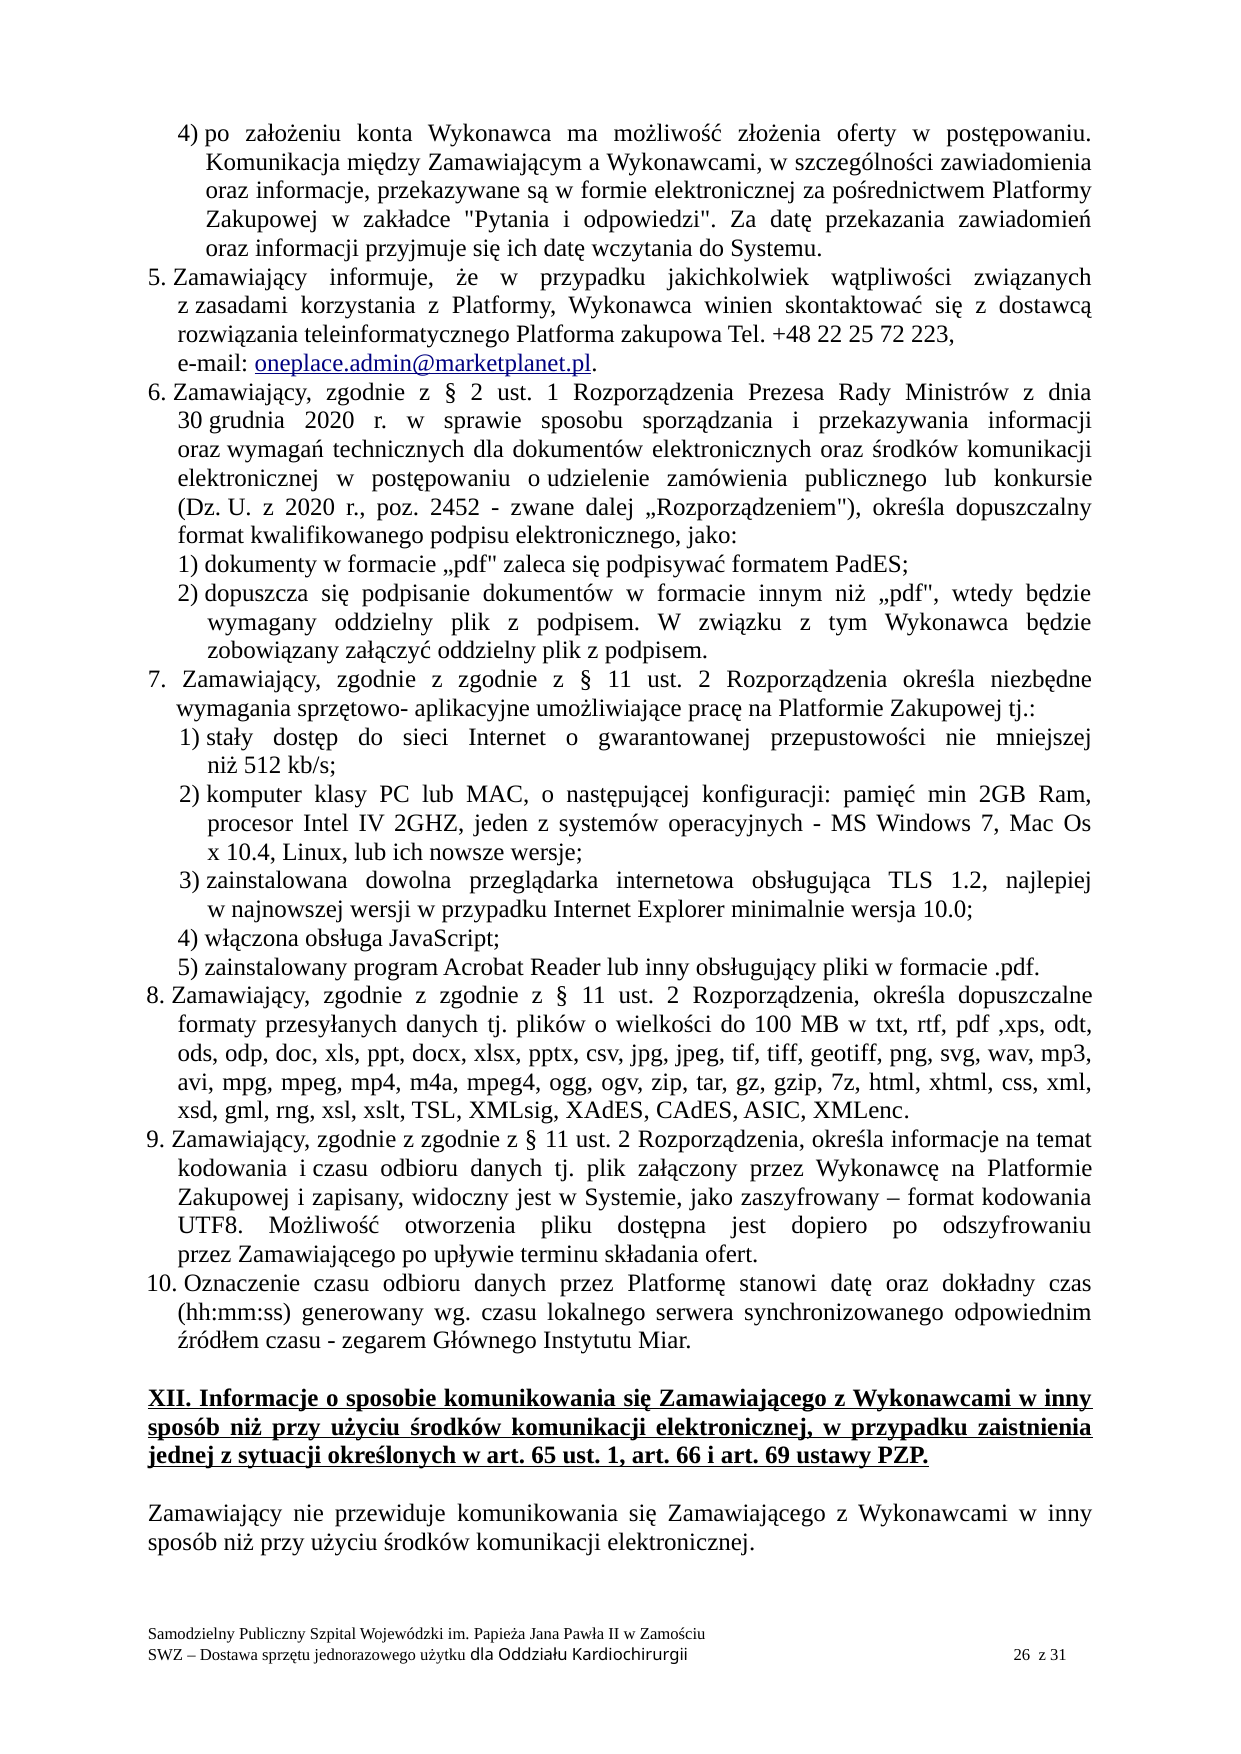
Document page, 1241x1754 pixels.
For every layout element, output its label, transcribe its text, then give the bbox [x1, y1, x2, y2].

list Zamawiający, zgodnie z zgodnie z § 11 ust. 2 Rozporządzenia, określa dopuszczalne formaty przesyłanych danych tj. plików o wielkości do 100 MB w txt, rtf, pdf ,xps, odt, ods, odp, doc, xls, ppt, docx, xlsx, pptx, csv, jpg, jpeg, tif, tiff, geotiff, png, svg, wav, mp3, avi, mpg, mpeg, mp4, m4a, mpeg4, ogg, ogv, zip, tar, gz, gzip, 7z, html, xhtml, css, xml, xsd, gml, rng, xsl, xslt, TSL, XMLsig, XAdES, CAdES, ASIC, XMLenc. [146, 981, 1093, 1124]
list Oznaczenie czasu odbioru danych przez Platformę stanowi datę oraz dokładny czas (hh:mm:ss) generowany wg. czasu lokalnego serwera synchronizowanego odpowiednim źródłem czasu - zegarem Głównego Instytutu Miar. [146, 1268, 1093, 1354]
text sposób niż przy użyciu środków komunikacji elektronicznej, w przypadku zaistnienia [148, 1409, 1093, 1437]
text Zamawiający nie przewiduje komunikowania się Zamawiającego z Wykonawcami w inny sposób niż przy użyciu środków komunikacji elektronicznej. [148, 1498, 1093, 1556]
list zainstalowana dowolna przeglądarka internetowa obsługująca TLS 1.2, najlepiej w najnowszej wersji w przypadku Internet Explorer minimalnie wersja 10.0; [179, 866, 1093, 923]
text jednej z sytuacji określonych w art. 65 ust. 1, art. 66 i art. 69 ustawy PZP. [148, 1438, 1093, 1469]
list włączona obsługa JavaScript; [177, 923, 1093, 952]
list dopuszcza się podpisanie dokumentów w formacie innym niż „pdf", wtedy będzie wymagany oddzielny plik z podpisem. W związku z tym Wykonawca będzie zobowiązany załączyć oddzielny plik z podpisem. [177, 578, 1093, 664]
list Zamawiający, zgodnie z § 2 ust. 1 Rozporządzenia Prezesa Rady Ministrów z dnia 30 grudnia 2020 r. w sprawie sposobu sporządzania i przekazywania informacji oraz wymagań technicznych dla dokumentów elektronicznych oraz środków komunikacji elektronicznej w postępowaniu o udzielenie zamówienia publicznego lub konkursie (Dz. U. z 2020 r., poz. 2452 - zwane dalej „Rozporządzeniem"), określa dopuszczalny format kwalifikowanego podpisu elektronicznego, jako: [148, 377, 1093, 549]
list po założeniu konta Wykonawca ma możliwość złożenia oferty w postępowaniu. Komunikacja między Zamawiającym a Wykonawcami, w szczególności zawiadomienia oraz informacje, przekazywane są w formie elektronicznej za pośrednictwem Platformy Zakupowej w zakładce "Pytania i odpowiedzi". Za datę przekazania zawiadomień oraz informacji przyjmuje się ich datę wczytania do Systemu. [177, 118, 1093, 262]
list komputer klasy PC lub MAC, o następującej konfiguracji: pamięć min 2GB Ram, procesor Intel IV 2GHZ, jeden z systemów operacyjnych - MS Windows 7, Mac Os x 10.4, Linux, lub ich nowsze wersje; [179, 779, 1093, 866]
text 7. Zamawiający, zgodnie z zgodnie z § 11 ust. 2 Rozporządzenia określa niezbędne wymagania sprzętowo- aplikacyjne umożliwiające pracę na Platformie Zakupowej tj.: [148, 664, 1093, 722]
list zainstalowany program Acrobat Reader lub inny obsługujący pliki w formacie .pdf. [177, 952, 1093, 981]
list Zamawiający, zgodnie z zgodnie z § 11 ust. 2 Rozporządzenia, określa informacje na temat kodowania i czasu odbioru danych tj. plik załączony przez Wykonawcę na Platformie Zakupowej i zapisany, widoczny jest w Systemie, jako zaszyfrowany – format kodowania UTF8. Możliwość otworzenia pliku dostępna jest dopiero po odszyfrowaniu przez Zamawiającego po upływie terminu składania ofert. [146, 1124, 1093, 1268]
list Zamawiający informuje, że w przypadku jakichkolwiek wątpliwości związanych z zasadami korzystania z Platformy, Wykonawca winien skontaktować się z dostawcą rozwiązania teleinformatycznego Platforma zakupowa Tel. +48 22 25 72 223, [148, 262, 1093, 348]
list stały dostęp do sieci Internet o gwarantowanej przepustowości nie mniejszej niż 512 kb/s; [179, 722, 1093, 779]
list e-mail: oneplace.admin@marketplanet.pl. [148, 348, 1093, 377]
list dokumenty w formacie „pdf" zaleca się podpisywać formatem PadES; [177, 549, 1093, 578]
text XII. Informacje o sposobie komunikowania się Zamawiającego z Wykonawcami w inny [148, 1383, 1093, 1408]
